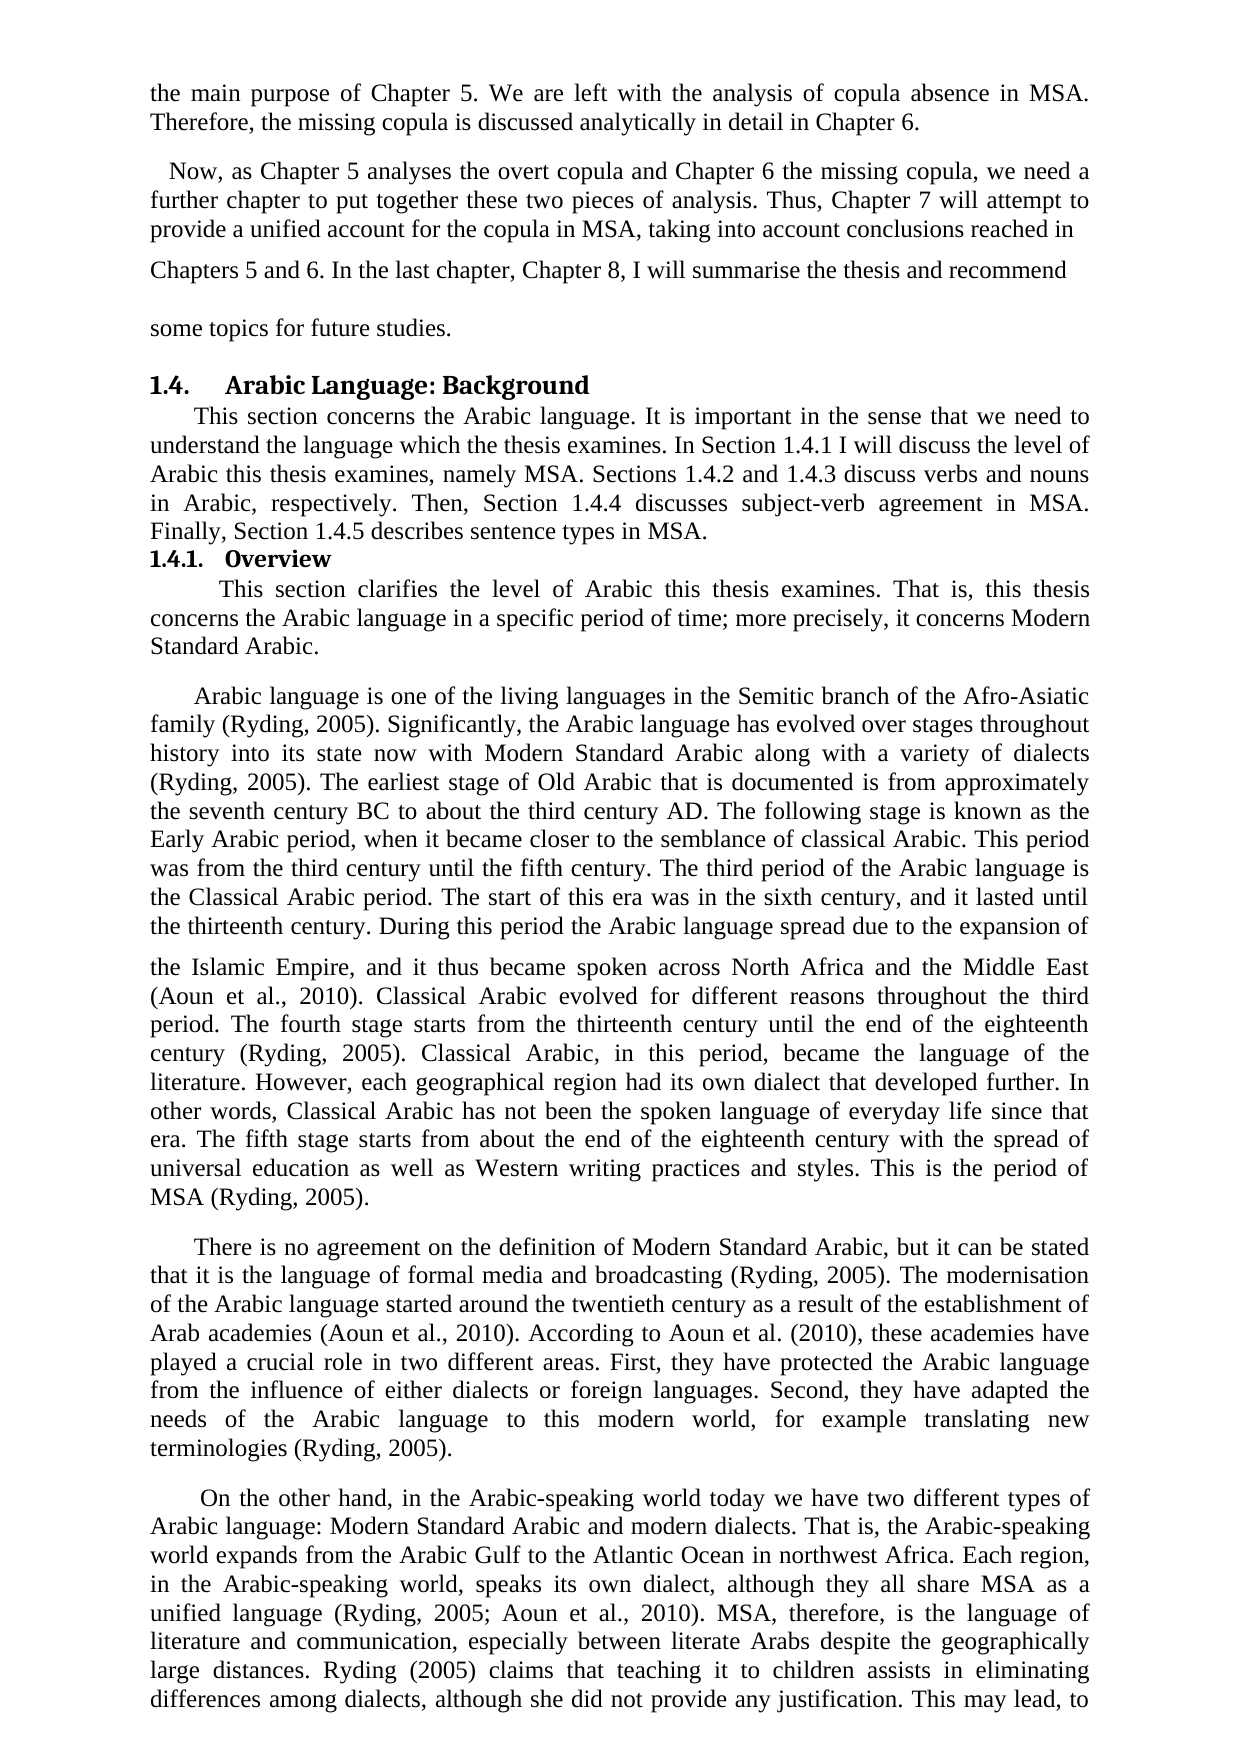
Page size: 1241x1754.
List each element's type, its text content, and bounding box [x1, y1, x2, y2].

text Now, as Chapter 5 analyses the overt copula and Chapter 6 the missing copula, we need a further chapter to put together these two pieces of analysis. Thus, Chapter 7 will attempt to provide a unified account for the copula in MSA, taking into account conclusions reached in [150, 156, 1091, 243]
text This section clarifies the level of Arabic this thesis examines. That is, this thesis concerns the Arabic language in a specific period of time; more precisely, it concerns Modern Standard Arabic. [150, 574, 1091, 660]
text the Islamic Empire, and it thus became spoken across North Africa and the Middle East (Aoun et al., 2010). Classical Arabic evolved for different reasons throughout the third period. The fourth stage starts from the thirteenth century until the end of the eighteenth century (Ryding, 2005). Classical Arabic, in this period, became the language of the literature. However, each geographical region had its own dialect that developed further. In other words, Classical Arabic has not been the spoken language of everyday life since that era. The fifth stage starts from about the end of the eighteenth century with the spread of universal education as well as Western writing practices and styles. This is the period of MSA (Ryding, 2005). [150, 952, 1090, 1211]
text Arabic language is one of the living languages in the Semitic branch of the Afro-Asiatic family (Ryding, 2005). Significantly, the Arabic language has evolved over stages throughout history into its state now with Modern Standard Arabic along with a variety of dialects (Ryding, 2005). The earliest stage of Old Arabic that is documented is from approximately the seventh century BC to about the third century AD. The following stage is known as the Early Arabic period, when it became closer to the semblance of classical Arabic. This period was from the third century until the fifth century. The third period of the Arabic language is the Classical Arabic period. The start of this era was in the sixth century, and it lasted until the thirteenth century. During this period the Arabic language spread due to the expansion of [150, 681, 1091, 939]
text There is no agreement on the definition of Modern Standard Arabic, but it can be stated that it is the language of formal media and broadcasting (Ryding, 2005). The modernisation of the Arabic language started around the twentieth century as a result of the establishment of Arab academies (Aoun et al., 2010). According to Aoun et al. (2010), these academies have played a crucial role in two different areas. First, they have protected the Arabic language from the influence of either dialects or foreign languages. Second, they have adapted the needs of the Arabic language to this modern world, for example translating new terminologies (Ryding, 2005). [150, 1232, 1091, 1462]
text On the other hand, in the Arabic-speaking world today we have two different types of Arabic language: Modern Standard Arabic and modern dialects. That is, the Arabic-speaking world expands from the Arabic Gulf to the Atlantic Ocean in northwest Africa. Each region, in the Arabic-speaking world, speaks its own dialect, although they all share MSA as a unified language (Ryding, 2005; Aoun et al., 2010). MSA, therefore, is the language of literature and communication, especially between literate Arabs despite the geographically large distances. Ryding (2005) claims that teaching it to children assists in eliminating differences among dialects, although she did not provide any justification. This may lead, to [150, 1483, 1091, 1713]
text the main purpose of Chapter 5. We are left with the analysis of copula absence in MSA. Therefore, the missing copula is discussed analytically in detail in Chapter 6. [150, 78, 1091, 136]
text Chapters 5 and 6. In the last chapter, Chapter 8, I will summarise the thesis and recommend some topics for future studies. [150, 255, 1090, 341]
subtitle Overview [150, 545, 1123, 574]
subtitle Arabic Language: Background [150, 370, 1123, 401]
text This section concerns the Arabic language. It is important in the sense that we need to understand the language which the thesis examines. In Section 1.4.1 I will discuss the level of Arabic this thesis examines, namely MSA. Sections 1.4.2 and 1.4.3 discuss verbs and nouns in Arabic, respectively. Then, Section 1.4.4 discusses subject-verb agreement in MSA. Finally, Section 1.4.5 describes sentence types in MSA. [150, 401, 1091, 545]
